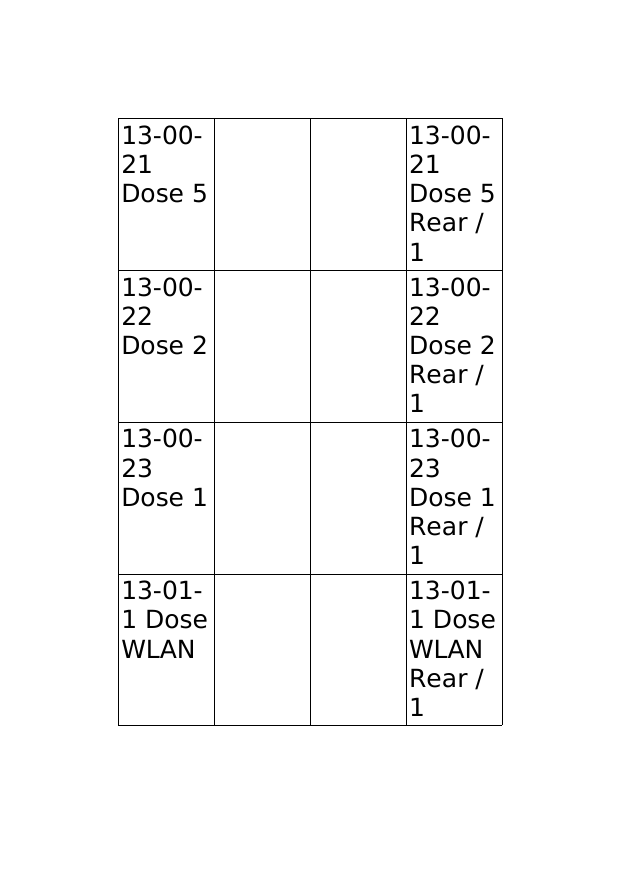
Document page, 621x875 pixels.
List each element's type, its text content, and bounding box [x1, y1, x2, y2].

table_cell 13-01-1 Dose WLAN Rear / 1 [407, 575, 502, 725]
table_cell 13-00-23 Dose 1 Rear / 1 [407, 423, 502, 573]
table_cell [215, 271, 310, 422]
table_cell [311, 271, 406, 422]
table_cell [215, 119, 310, 270]
table_cell 13-00-23 Dose 1 [119, 423, 214, 573]
table_cell [311, 423, 406, 573]
table_cell 13-00-22 Dose 2 Rear / 1 [407, 271, 502, 422]
table_cell [311, 575, 406, 725]
table_cell 13-00-21 Dose 5 Rear / 1 [407, 119, 502, 270]
table_cell [215, 575, 310, 725]
table_cell 13-01-1 Dose WLAN [119, 575, 214, 725]
table_cell [311, 119, 406, 270]
table_cell 13-00-21 Dose 5 [119, 119, 214, 270]
table_cell [215, 423, 310, 573]
table_cell 13-00-22 Dose 2 [119, 271, 214, 422]
